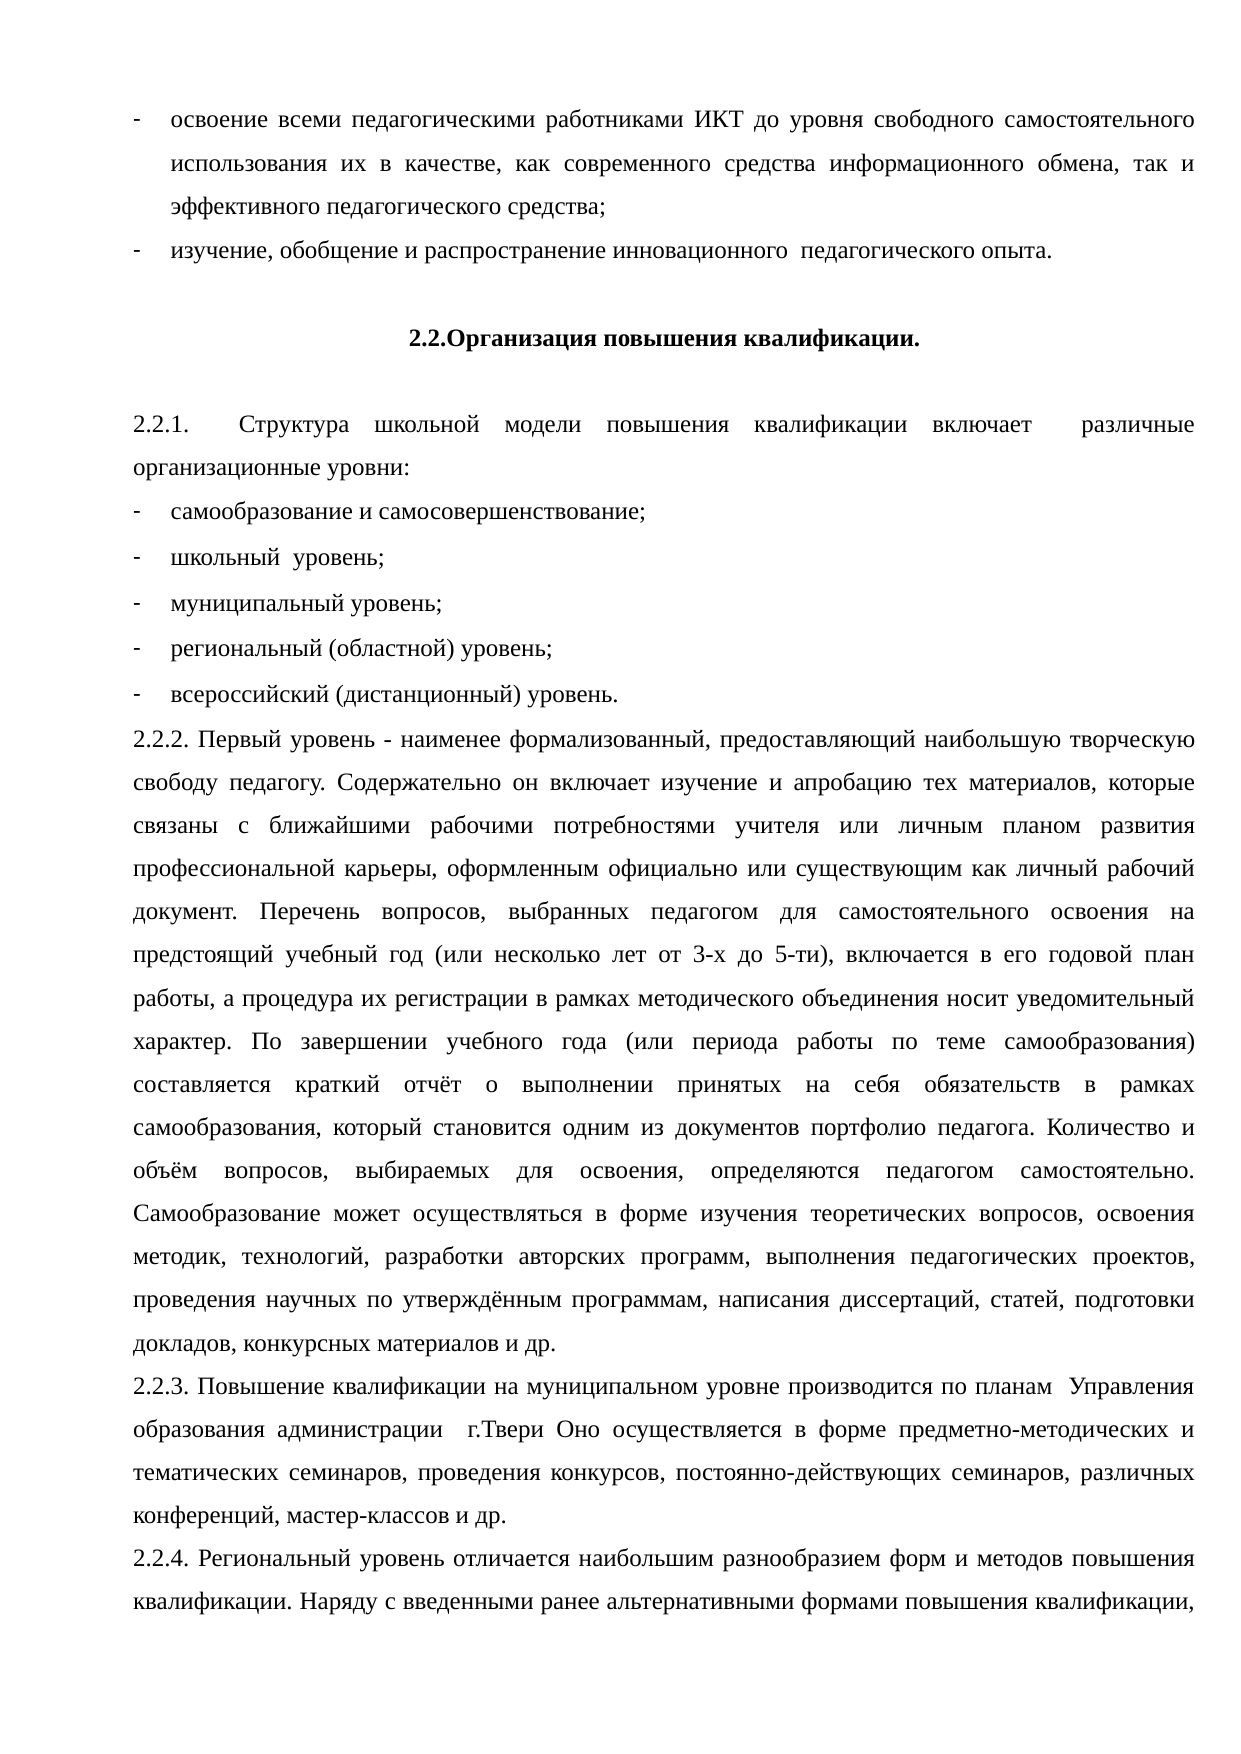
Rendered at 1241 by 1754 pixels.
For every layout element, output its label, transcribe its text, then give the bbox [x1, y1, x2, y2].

text 2.2.4. Региональный уровень отличается наибольшим разнообразием форм и методов повышения квалификации. Наряду с введенными ранее альтернативными формами повышения квалификации, [133, 1543, 1196, 1615]
list изучение, обобщение и распространение инновационного педагогического опыта. [133, 234, 1196, 264]
list региональный (областной) уровень; [133, 632, 1196, 663]
list самообразование и самосовершенствование; [133, 495, 1196, 526]
text 2.2.3. Повышение квалификации на муниципальном уровне производится по планам Управления образования администрации г.Твери Оно осуществляется в форме предметно-методических и тематических семинаров, проведения конкурсов, постоянно-действующих семинаров, различных конференций, мастер-классов и др. [133, 1371, 1196, 1529]
list муниципальный уровень; [133, 587, 1196, 617]
list освоение всеми педагогическими работниками ИКТ до уровня свободного самостоятельного использования их в качестве, как современного средства информационного обмена, так и эффективного педагогического средства; [133, 103, 1196, 219]
list школьный уровень; [133, 541, 1196, 572]
text 2.2.1. Структура школьной модели повышения квалификации включает различные организационные уровни: [133, 409, 1196, 481]
text 2.2.2. Первый уровень - наименее формализованный, предоставляющий наибольшую творческую свободу педагогу. Содержательно он включает изучение и апробацию тех материалов, которые связаны с ближайшими рабочими потребностями учителя или личным планом развития профессиональной карьеры, оформленным официально или существующим как личный рабочий документ. Перечень вопросов, выбранных педагогом для самостоятельного освоения на предстоящий учебный год (или несколько лет от 3-х до 5-ти), включается в его годовой план работы, а процедура их регистрации в рамках методического объединения носит уведомительный характер. По завершении учебного года (или периода работы по теме самообразования) составляется краткий отчёт о выполнении принятых на себя обязательств в рамках самообразования, который становится одним из документов портфолио педагога. Количество и объём вопросов, выбираемых для освоения, определяются педагогом самостоятельно. Самообразование может осуществляться в форме изучения теоретических вопросов, освоения методик, технологий, разработки авторских программ, выполнения педагогических проектов, проведения научных по утверждённым программам, написания диссертаций, статей, подготовки докладов, конкурсных материалов и др. [133, 724, 1196, 1356]
list всероссийский (дистанционный) уровень. [133, 678, 1196, 709]
text 2.2.Организация повышения квалификации. [133, 323, 1196, 352]
